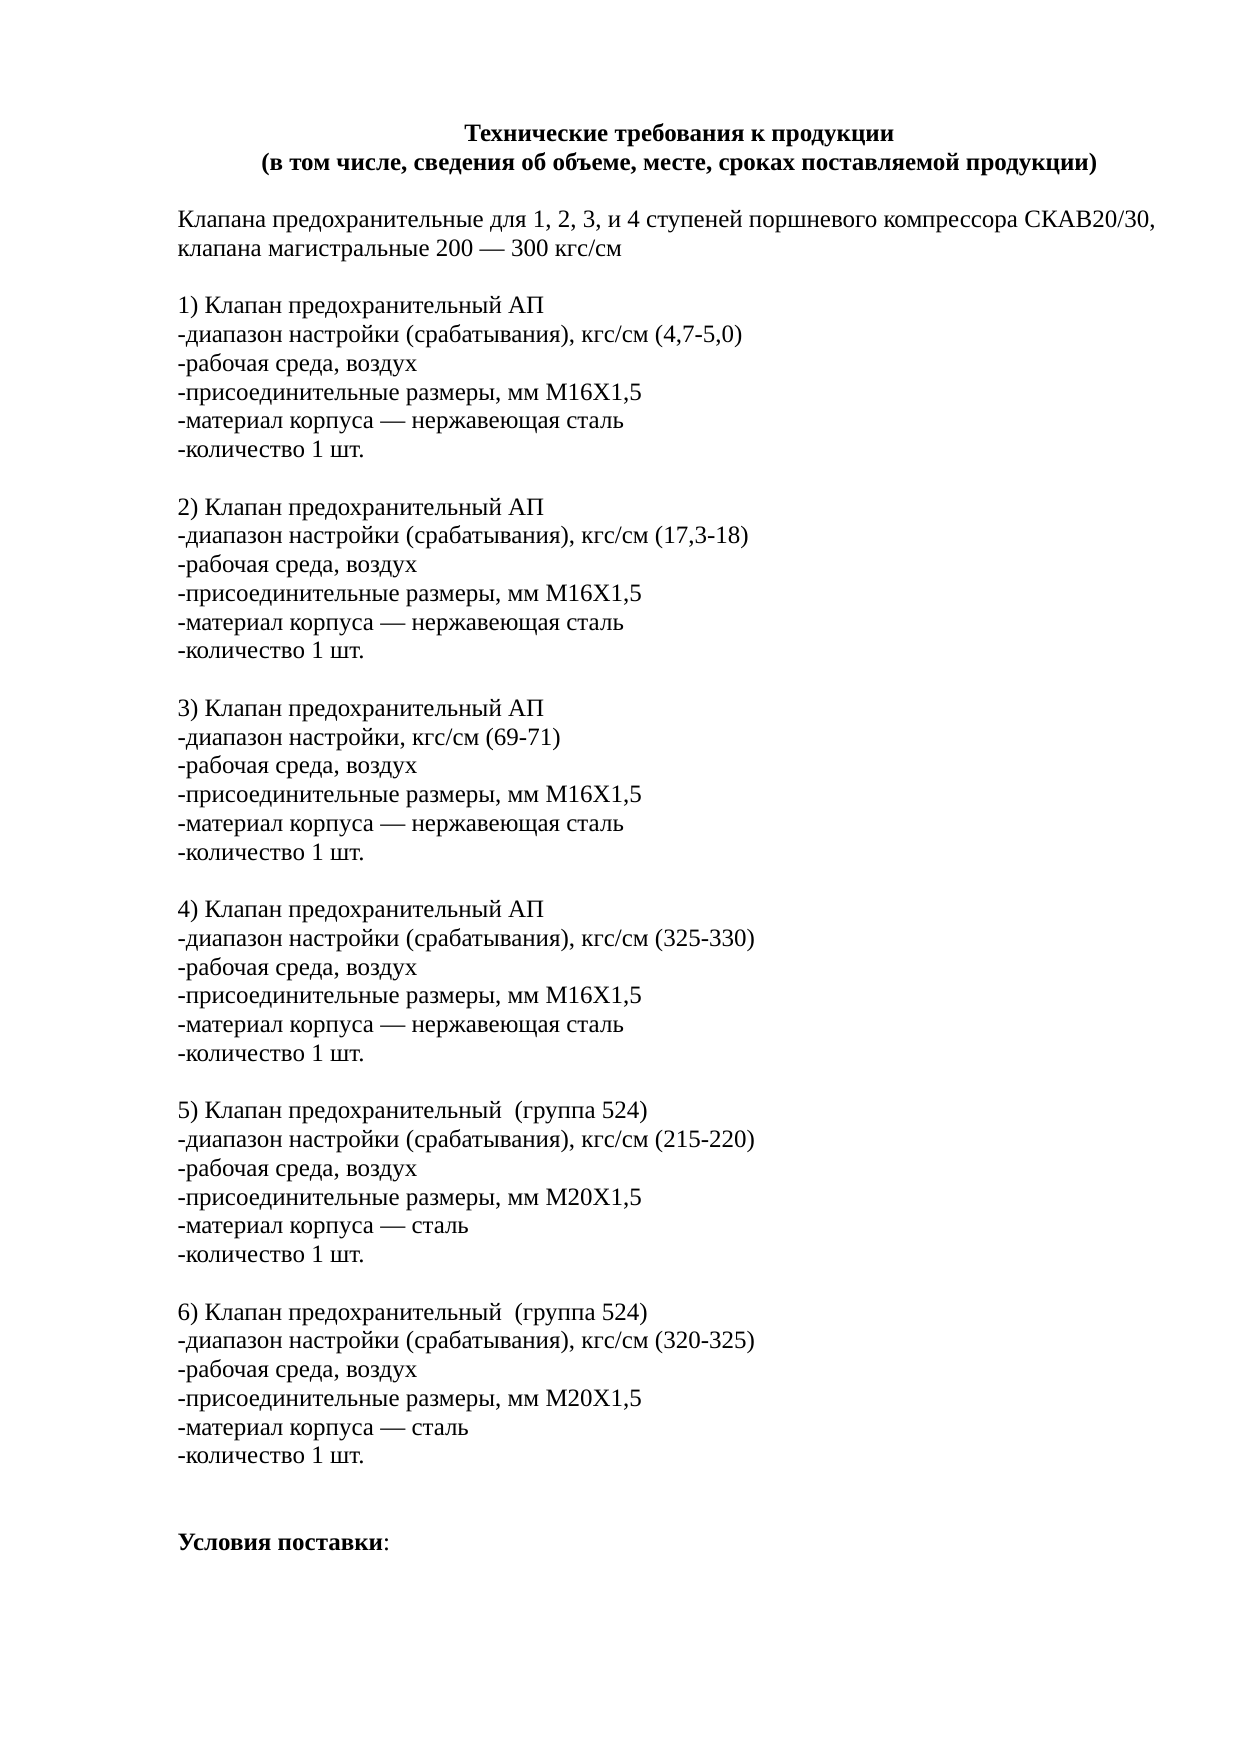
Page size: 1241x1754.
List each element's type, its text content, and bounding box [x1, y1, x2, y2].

text 5) Клапан предохранительный (группа 524) [177, 1096, 1181, 1124]
text 1) Клапан предохранительный АП [177, 291, 1181, 319]
text 3) Клапан предохранительный АП [177, 693, 1181, 722]
text -рабочая среда, воздух [177, 1153, 1181, 1182]
text -количество 1 шт. [177, 837, 1181, 866]
text -рабочая среда, воздух [177, 1354, 1181, 1383]
text -количество 1 шт. [177, 1239, 1181, 1268]
text 4) Клапан предохранительный АП [177, 894, 1181, 923]
text (в том числе, сведения об объеме, месте, сроках поставляемой продукции) [177, 147, 1181, 176]
text -количество 1 шт. [177, 636, 1181, 664]
text -присоединительные размеры, мм М16Х1,5 [177, 377, 1181, 406]
text -материал корпуса — сталь [177, 1211, 1181, 1239]
text -присоединительные размеры, мм М20Х1,5 [177, 1182, 1181, 1211]
text -количество 1 шт. [177, 1038, 1181, 1067]
text -диапазон настройки (срабатывания), кгс/см (325-330) [177, 923, 1181, 952]
text Технические требования к продукции [177, 118, 1181, 147]
text -материал корпуса — нержавеющая сталь [177, 406, 1181, 434]
text Условия поставки: [177, 1527, 1181, 1556]
text -диапазон настройки (срабатывания), кгс/см (17,3-18) [177, 521, 1181, 549]
text -рабочая среда, воздух [177, 348, 1181, 377]
text -материал корпуса — нержавеющая сталь [177, 808, 1181, 837]
text Клапана предохранительные для 1, 2, 3, и 4 ступеней поршневого компрессора СКАВ20/30, клапана магистральные 200 — 300 кгс/см [177, 204, 1181, 262]
text -присоединительные размеры, мм М16Х1,5 [177, 578, 1181, 607]
text -диапазон настройки (срабатывания), кгс/см (4,7-5,0) [177, 319, 1181, 348]
text -материал корпуса — сталь [177, 1412, 1181, 1441]
text 2) Клапан предохранительный АП [177, 492, 1181, 521]
text -рабочая среда, воздух [177, 549, 1181, 578]
text -присоединительные размеры, мм М16Х1,5 [177, 779, 1181, 808]
text -присоединительные размеры, мм М20Х1,5 [177, 1383, 1181, 1412]
text -диапазон настройки (срабатывания), кгс/см (215-220) [177, 1124, 1181, 1153]
text -рабочая среда, воздух [177, 751, 1181, 779]
text -материал корпуса — нержавеющая сталь [177, 607, 1181, 636]
text -присоединительные размеры, мм М16Х1,5 [177, 981, 1181, 1009]
text -количество 1 шт. [177, 434, 1181, 463]
text -материал корпуса — нержавеющая сталь [177, 1009, 1181, 1038]
text -диапазон настройки (срабатывания), кгс/см (320-325) [177, 1326, 1181, 1354]
text 6) Клапан предохранительный (группа 524) [177, 1297, 1181, 1326]
text -количество 1 шт. [177, 1441, 1181, 1469]
text -рабочая среда, воздух [177, 952, 1181, 981]
text -диапазон настройки, кгс/см (69-71) [177, 722, 1181, 751]
